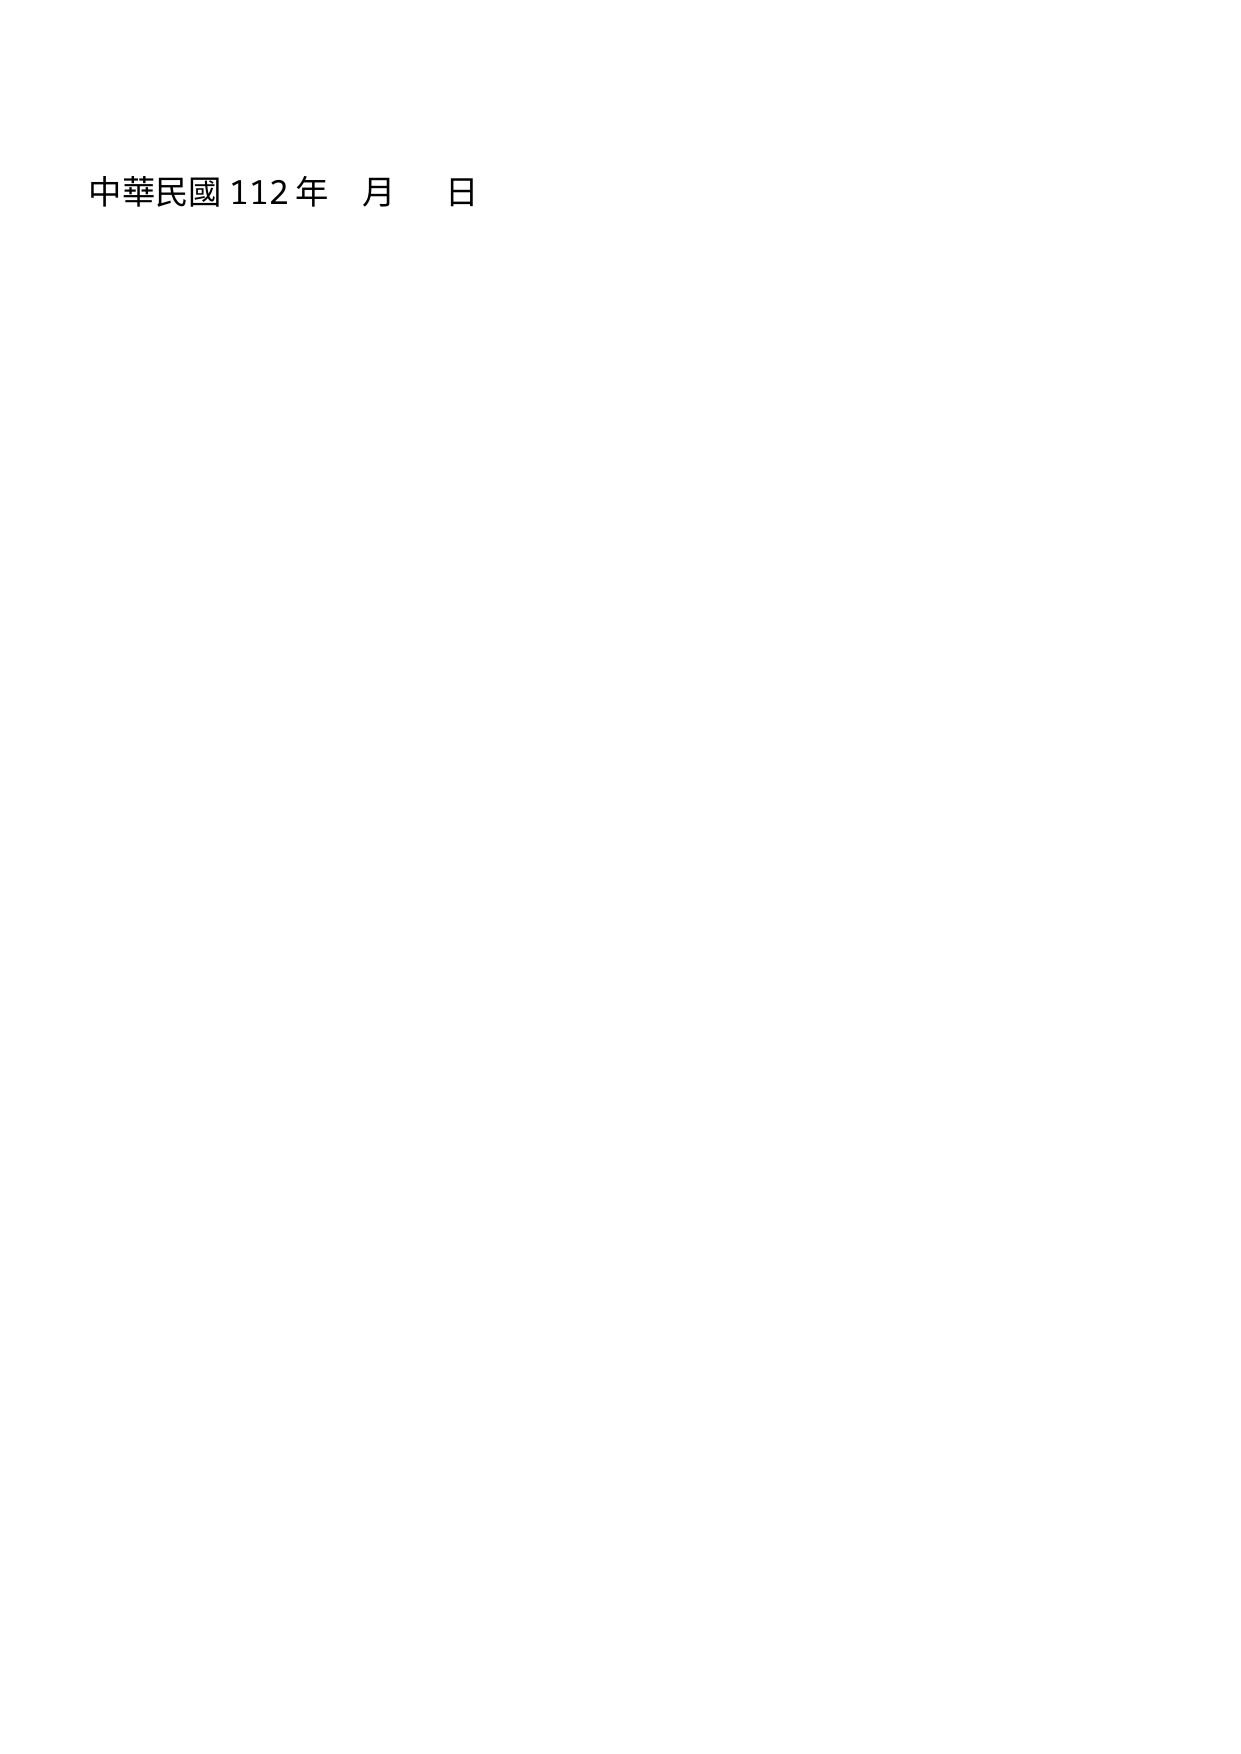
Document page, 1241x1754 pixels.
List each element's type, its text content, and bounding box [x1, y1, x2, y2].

text 中華民國112年 月 日 [89, 166, 1152, 214]
